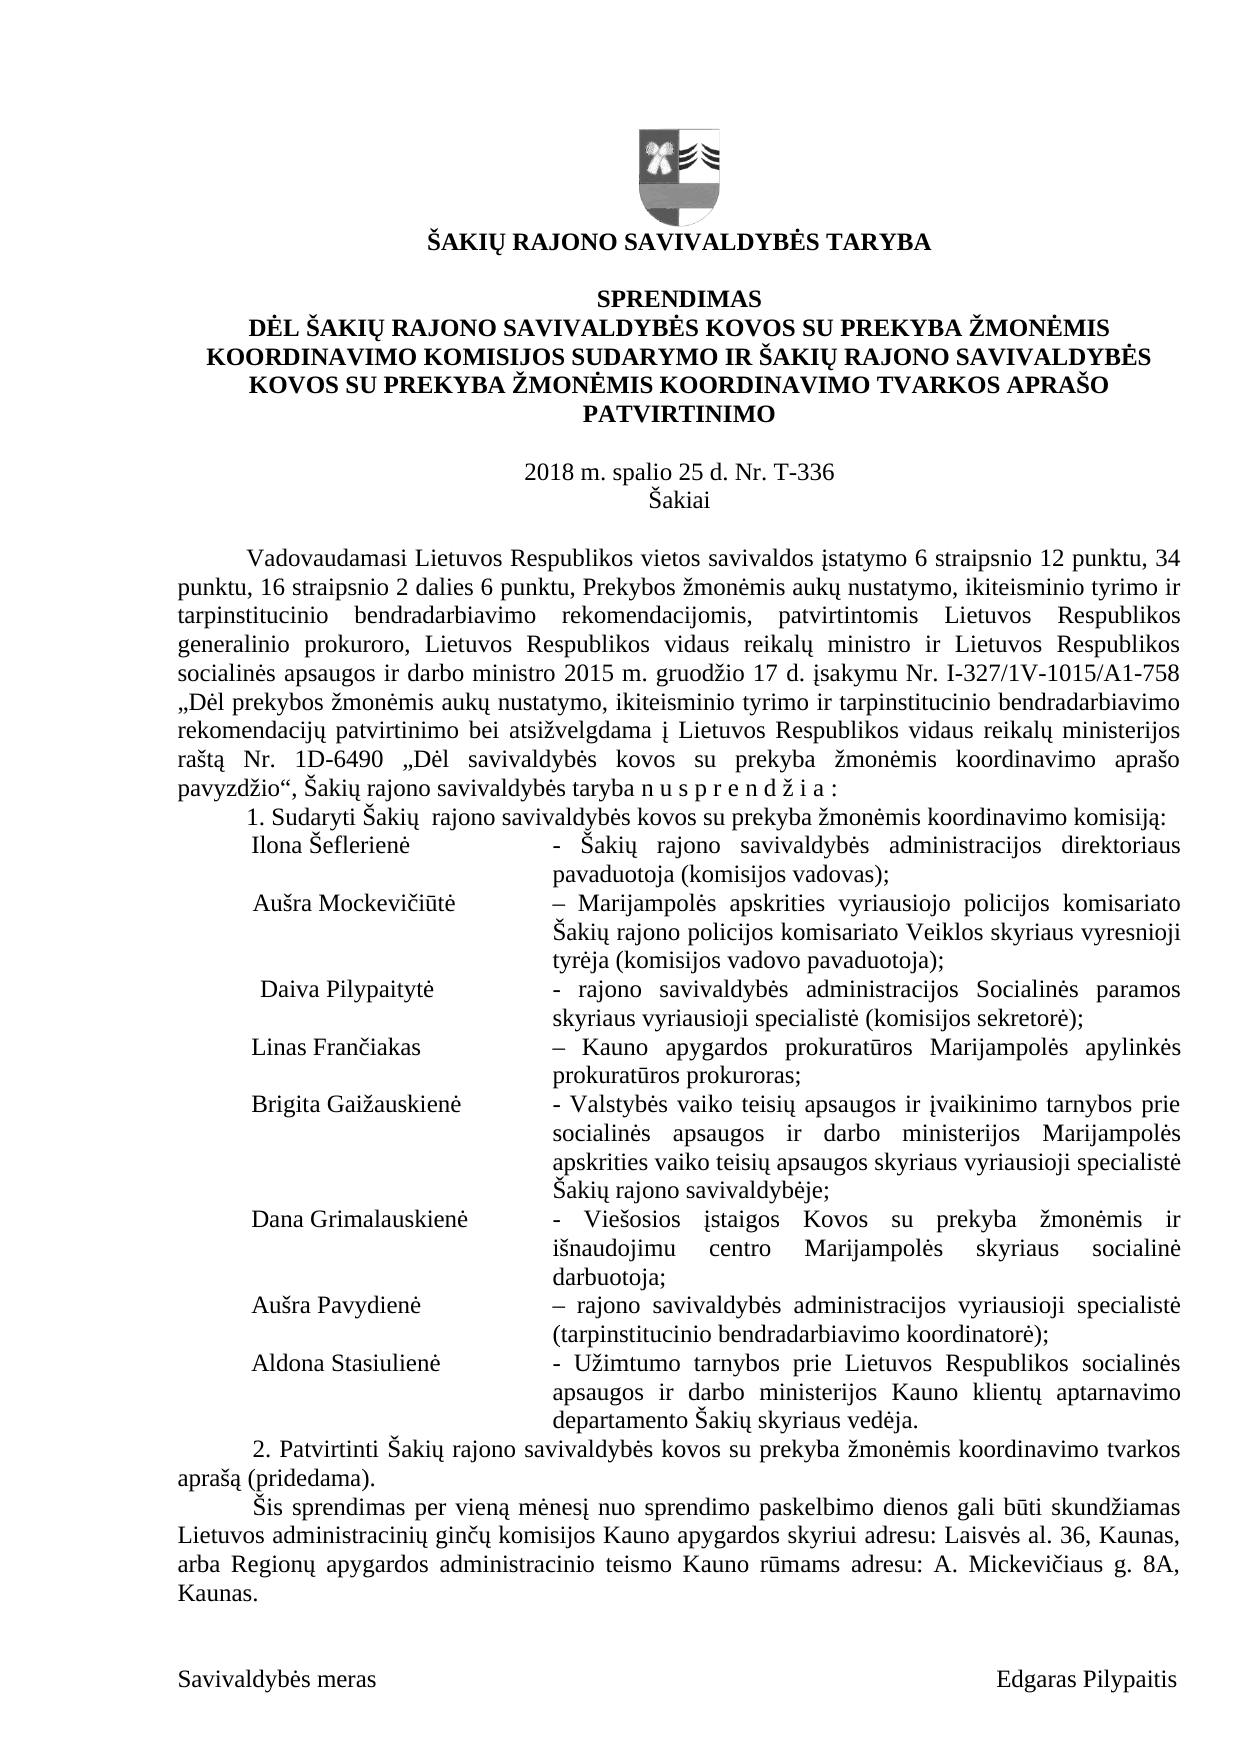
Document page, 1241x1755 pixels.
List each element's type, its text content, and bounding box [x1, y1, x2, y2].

text DĖL ŠAKIŲ RAJONO SAVIVALDYBĖS KOVOS SU PREKYBA ŽMONĖMIS KOORDINAVIMO KOMISIJOS SUDARYMO IR ŠAKIŲ RAJONO SAVIVALDYBĖS KOVOS SU PREKYBA ŽMONĖMIS KOORDINAVIMO TVARKOS APRAŠO PATVIRTINIMO [177, 313, 1181, 428]
text Daiva Pilypaitytė - rajono savivaldybės administracijos Socialinės paramos skyriaus vyriausioji specialistė (komisijos sekretorė); [260, 974, 1181, 1032]
text Šakiai [177, 486, 1181, 514]
text Aldona Stasiulienė - Užimtumo tarnybos prie Lietuvos Respublikos socialinės apsaugos ir darbo ministerijos Kauno klientų aptarnavimo departamento Šakių skyriaus vedėja. [251, 1348, 1181, 1434]
text Brigita Gaižauskienė - Valstybės vaiko teisių apsaugos ir įvaikinimo tarnybos prie socialinės apsaugos ir darbo ministerijos Marijampolės apskrities vaiko teisių apsaugos skyriaus vyriausioji specialistė Šakių rajono savivaldybėje; [251, 1089, 1181, 1204]
text Vadovaudamasi Lietuvos Respublikos vietos savivaldos įstatymo 6 straipsnio 12 punktu, 34 punktu, 16 straipsnio 2 dalies 6 punktu, Prekybos žmonėmis aukų nustatymo, ikiteisminio tyrimo ir tarpinstitucinio bendradarbiavimo rekomendacijomis, patvirtintomis Lietuvos Respublikos generalinio prokuroro, Lietuvos Respublikos vidaus reikalų ministro ir Lietuvos Respublikos socialinės apsaugos ir darbo ministro 2015 m. gruodžio 17 d. įsakymu Nr. I-327/1V-1015/A1-758 „Dėl prekybos žmonėmis aukų nustatymo, ikiteisminio tyrimo ir tarpinstitucinio bendradarbiavimo rekomendacijų patvirtinimo bei atsižvelgdama į Lietuvos Respublikos vidaus reikalų ministerijos raštą Nr. 1D-6490 „Dėl savivaldybės kovos su prekyba žmonėmis koordinavimo aprašo pavyzdžio“, Šakių rajono savivaldybės taryba nusprendžia: [177, 543, 1181, 802]
text ŠAKIŲ RAJONO SAVIVALDYBĖS TARYBA [177, 227, 1181, 256]
subtitle SPRENDIMAS [177, 284, 1181, 313]
text Šis sprendimas per vieną mėnesį nuo sprendimo paskelbimo dienos gali būti skundžiamas Lietuvos administracinių ginčų komisijos Kauno apygardos skyriui adresu: Laisvės al. 36, Kaunas, arba Regionų apygardos administracinio teismo Kauno rūmams adresu: A. Mickevičiaus g. 8A, Kaunas. [177, 1492, 1181, 1607]
text 1. Sudaryti Šakių rajono savivaldybės kovos su prekyba žmonėmis koordinavimo komisiją: [177, 802, 1181, 831]
text Dana Grimalauskienė - Viešosios įstaigos Kovos su prekyba žmonėmis ir išnaudojimu centro Marijampolės skyriaus socialinė darbuotoja; [251, 1204, 1181, 1291]
text Savivaldybės meras Edgaras Pilypaitis [177, 1664, 1181, 1693]
text Linas Frančiakas – Kauno apygardos prokuratūros Marijampolės apylinkės prokuratūros prokuroras; [251, 1032, 1181, 1089]
text Aušra Pavydienė – rajono savivaldybės administracijos vyriausioji specialistė (tarpinstitucinio bendradarbiavimo koordinatorė); [251, 1291, 1181, 1348]
text 2. Patvirtinti Šakių rajono savivaldybės kovos su prekyba žmonėmis koordinavimo tvarkos aprašą (pridedama). [177, 1434, 1181, 1492]
text Ilona Šeflerienė - Šakių rajono savivaldybės administracijos direktoriaus pavaduotoja (komisijos vadovas); [251, 831, 1181, 888]
text Aušra Mockevičiūtė – Marijampolės apskrities vyriausiojo policijos komisariato Šakių rajono policijos komisariato Veiklos skyriaus vyresnioji tyrėja (komisijos vadovo pavaduotoja); [252, 888, 1181, 974]
text 2018 m. spalio 25 d. Nr. T-336 [177, 457, 1181, 486]
